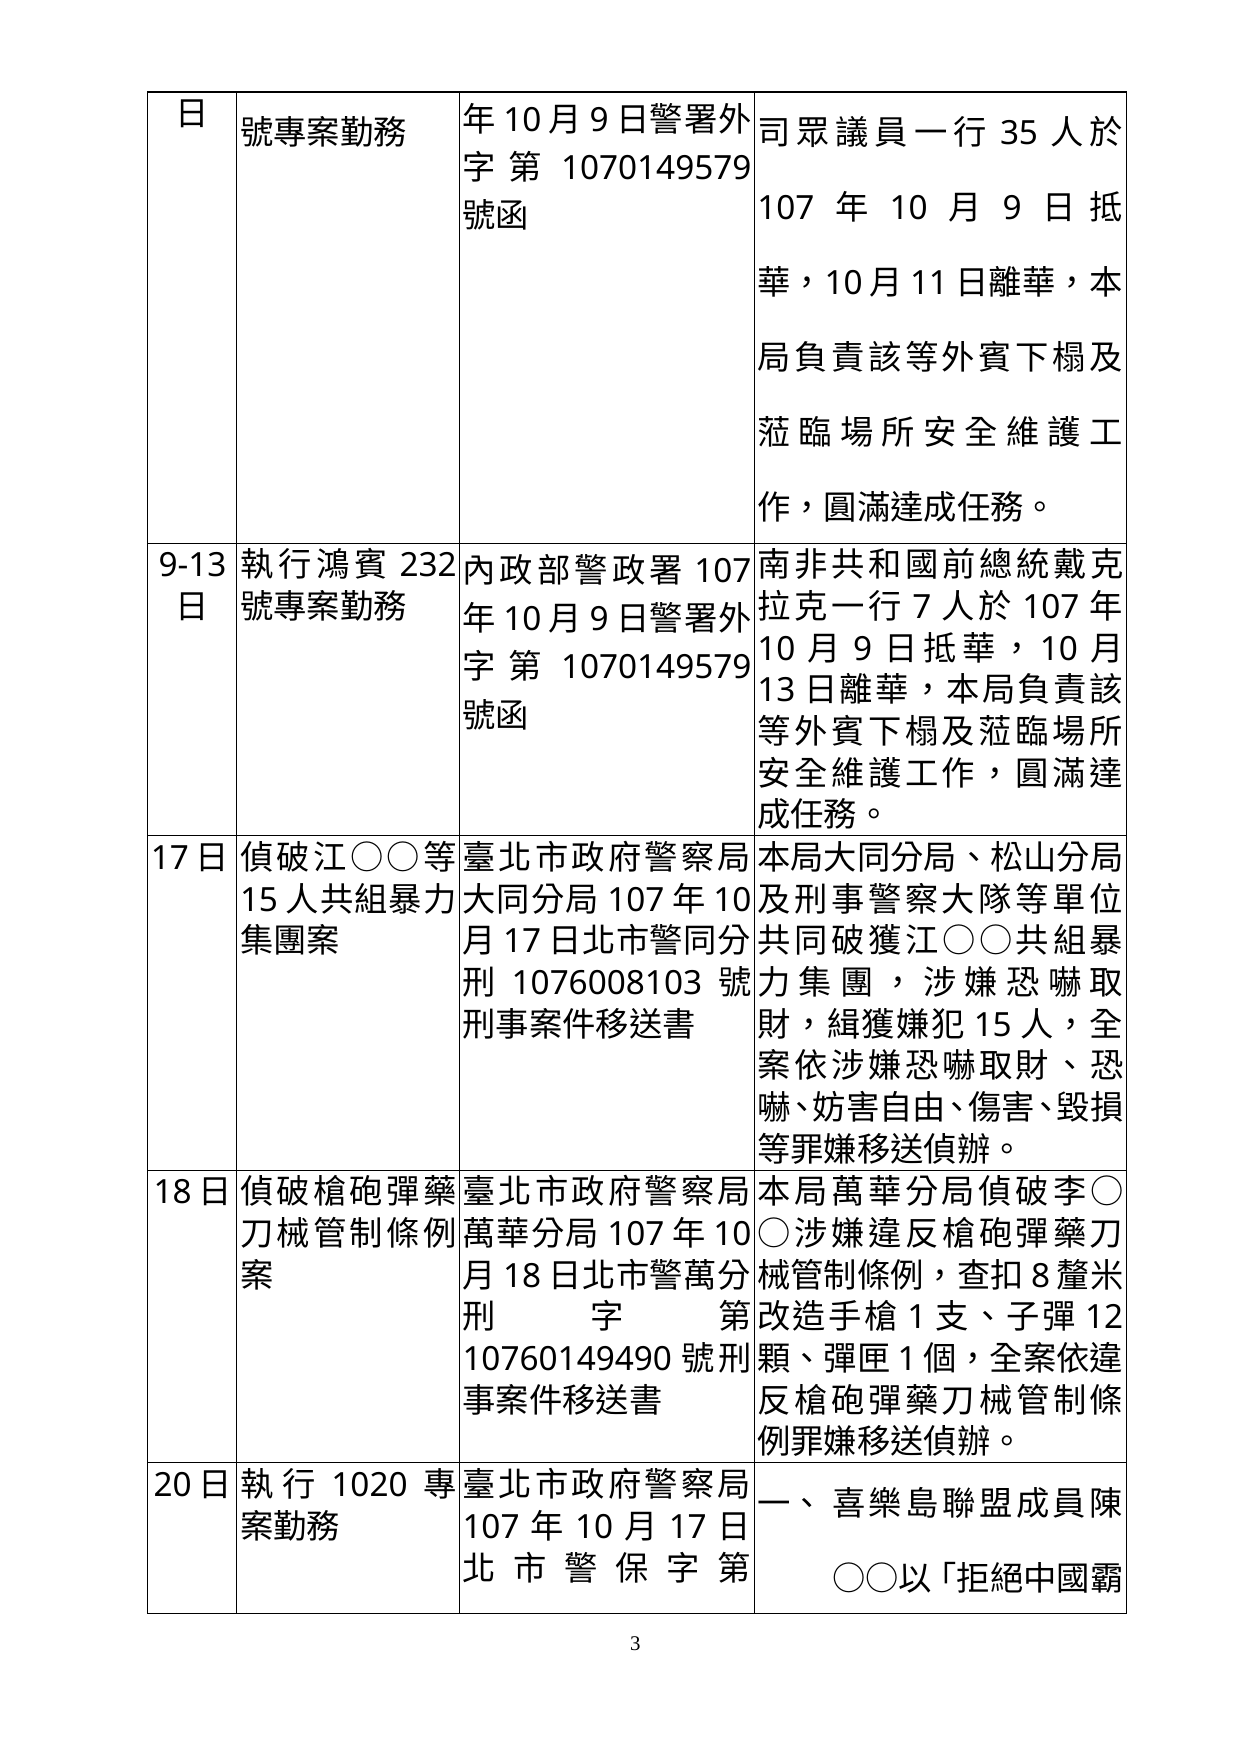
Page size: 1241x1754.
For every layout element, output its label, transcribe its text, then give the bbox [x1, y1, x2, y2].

table_cell 號專案勤務 [237, 93, 459, 542]
table_cell 20日 [148, 1463, 236, 1613]
table_cell 本局萬華分局偵破李○○涉嫌違反槍砲彈藥刀械管制條例，查扣8釐米改造手槍1支、子彈12顆、彈匣1個，全案依違反槍砲彈藥刀械管制條例罪嫌移送偵辦。 [755, 1171, 1126, 1462]
table_cell 執行1020專案勤務 [237, 1463, 459, 1613]
table_cell 偵破槍砲彈藥刀械管制條例案 [237, 1171, 459, 1462]
table_cell 臺北市政府警察局大同分局107年10月17日北市警同分刑1076008103號刑事案件移送書 [460, 836, 754, 1169]
table_cell 臺北市政府警察局107年10月17日北市警保字第 [460, 1463, 754, 1613]
table_cell 9-13日 [148, 544, 236, 835]
table_cell 年10月9日警署外字第1070149579號函 [460, 93, 754, 542]
table_cell 日 [148, 93, 236, 542]
table_cell 17日 [148, 836, 236, 1169]
table_cell 18日 [148, 1171, 236, 1462]
table_cell 南非共和國前總統戴克拉克一行7人於107年10月9日抵華，10月13日離華，本局負責該等外賓下榻及蒞臨場所安全維護工作，圓滿達成任務。 [755, 544, 1126, 835]
table_cell 本局大同分局、松山分局及刑事警察大隊等單位共同破獲江○○共組暴力集團，涉嫌恐嚇取財，緝獲嫌犯15人，全案依涉嫌恐嚇取財、恐嚇、妨害自由、傷害、毀損等罪嫌移送偵辦。 [755, 836, 1126, 1169]
table_cell 喜樂島聯盟成員陳○○以「拒絕中國霸 [755, 1463, 1126, 1613]
table_cell 司眾議員一行35人於107年10月9日抵華，10月11日離華，本局負責該等外賓下榻及蒞臨場所安全維護工作，圓滿達成任務。 [755, 93, 1126, 542]
table_cell 臺北市政府警察局萬華分局107年10月18日北市警萬分刑字第10760149490號刑事案件移送書 [460, 1171, 754, 1462]
table_cell 偵破江○○等15人共組暴力集團案 [237, 836, 459, 1169]
table_cell 內政部警政署107年10月9日警署外字第1070149579號函 [460, 544, 754, 835]
table_cell 執行鴻賓232號專案勤務 [237, 544, 459, 835]
